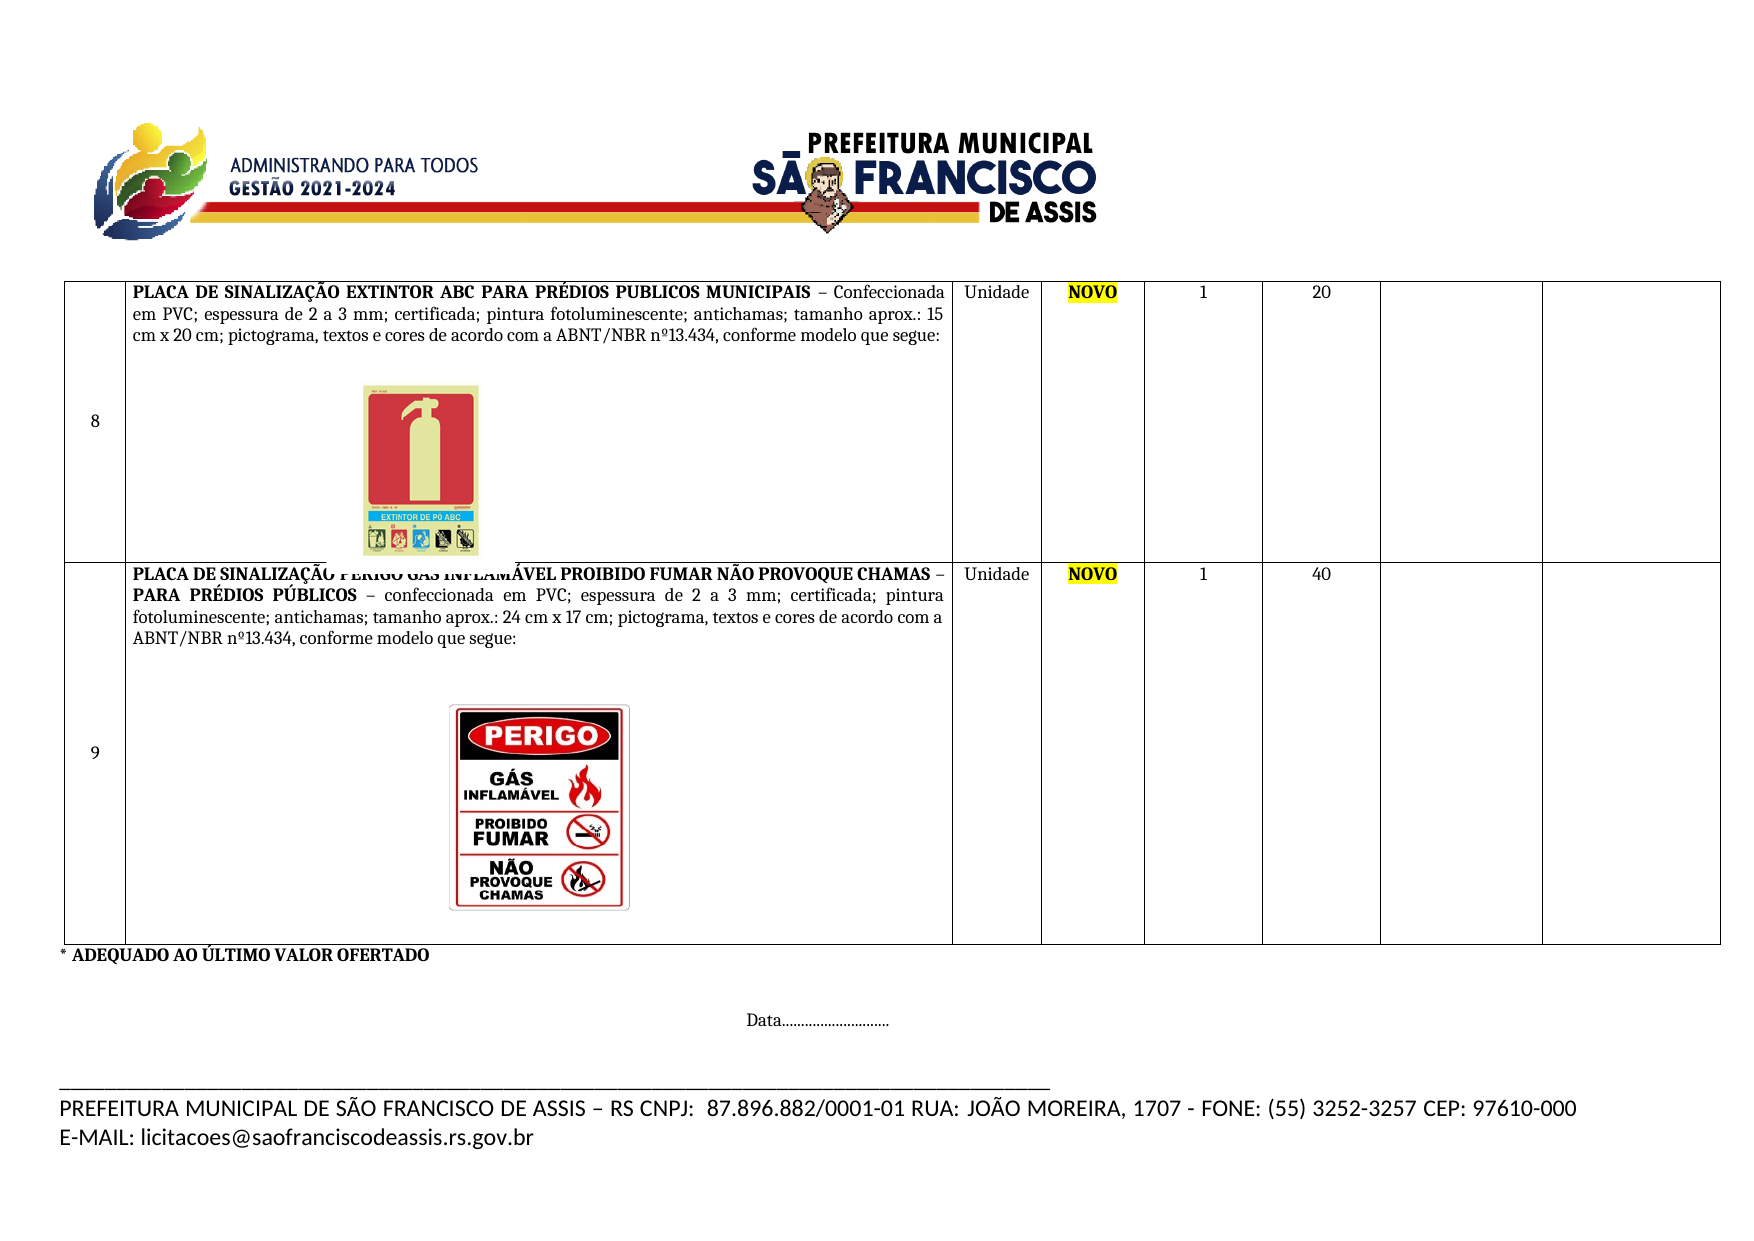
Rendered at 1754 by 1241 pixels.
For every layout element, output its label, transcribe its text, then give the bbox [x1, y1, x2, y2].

table_cell 1 [1145, 282, 1262, 562]
table_cell [1381, 563, 1542, 944]
table_cell [1543, 282, 1720, 562]
table_cell [1543, 563, 1720, 944]
table_cell Unidade [953, 282, 1041, 562]
table_cell 8 [65, 282, 125, 562]
text * ADEQUADO AO ÚLTIMO VALOR OFERTADO [59, 945, 1577, 966]
table_cell Unidade [953, 563, 1041, 944]
text Data............................ [59, 1009, 1577, 1031]
table_cell NOVO [1042, 563, 1144, 944]
table_cell 1 [1145, 563, 1262, 944]
table_cell NOVO [1042, 282, 1144, 562]
table_cell PLACA DE SINALIZAÇÃO EXTINTOR ABC PARA PRÉDIOS PUBLICOS MUNICIPAIS – Confeccionada em PVC; espessura de 2 a 3 mm; certificada; pintura fotoluminescente; antichamas; tamanho aprox.: 15 cm x 20 cm; pictograma, textos e cores de acordo com a ABNT/NBR nº13.434, conforme modelo que segue: [126, 282, 952, 562]
table_cell [1381, 282, 1542, 562]
table_cell 9 [65, 563, 125, 944]
table_cell 20 [1263, 282, 1380, 562]
table_cell 40 [1263, 563, 1380, 944]
table_cell PLACA DE SINALIZAÇÃO PERIGO GÁS INFLAMÁVEL PROIBIDO FUMAR NÃO PROVOQUE CHAMAS – PARA PRÉDIOS PÚBLICOS – confeccionada em PVC; espessura de 2 a 3 mm; certificada; pintura fotoluminescente; antichamas; tamanho aprox.: 24 cm x 17 cm; pictograma, textos e cores de acordo com a ABNT/NBR nº13.434, conforme modelo que segue: [126, 563, 952, 944]
